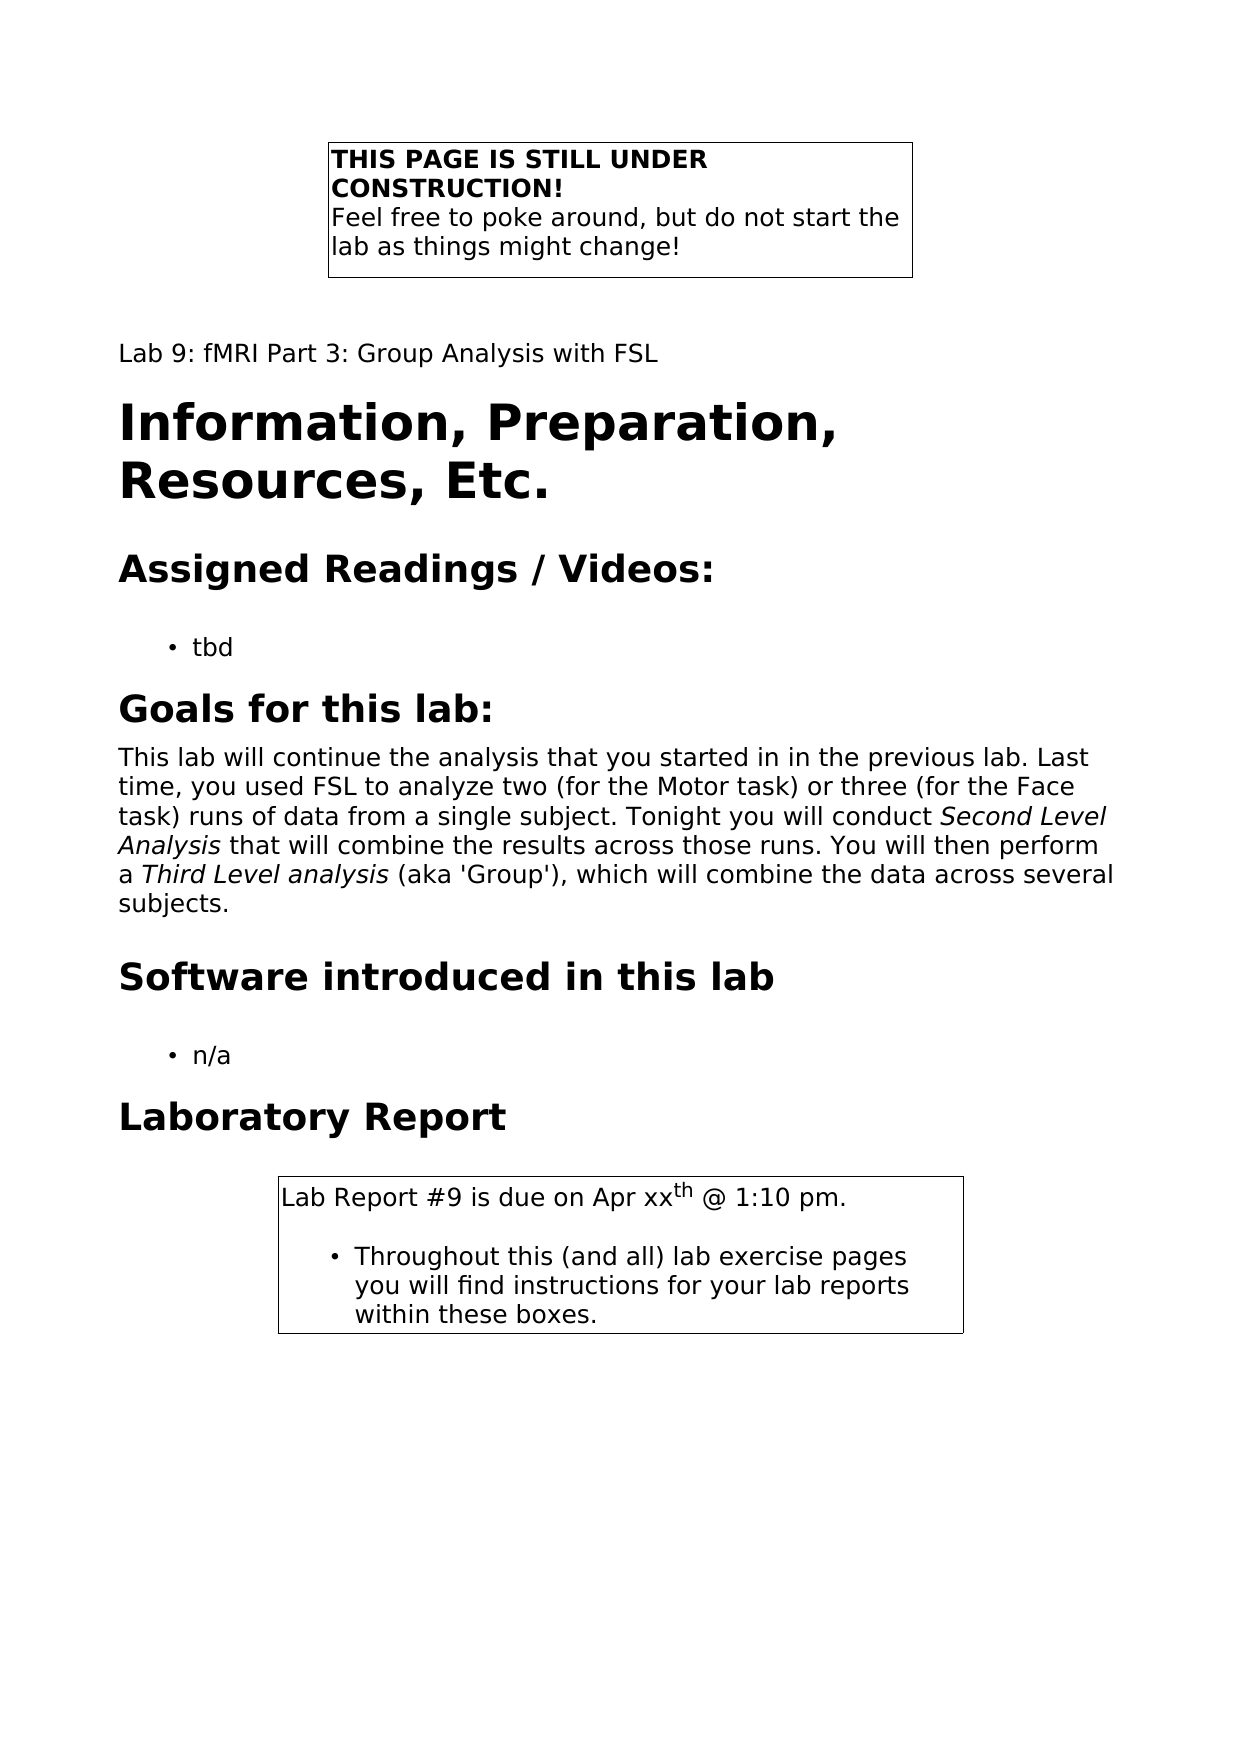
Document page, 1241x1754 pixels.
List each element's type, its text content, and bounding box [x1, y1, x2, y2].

text This lab will continue the analysis that you started in in the previous lab. Last time, you used FSL to analyze two (for the Motor task) or three (for the Face task) runs of data from a single subject. Tonight you will conduct Second Level Analysis that will combine the results across those runs. You will then perform a Third Level analysis (aka 'Group'), which will combine the data across several subjects. [118, 743, 1122, 918]
table_header Lab Report #9 is due on Apr xxth @ 1:10 pm. Throughout this (and all) lab exercise pages you will find instructions for your lab reports within these boxes. [279, 1177, 963, 1332]
table_header THIS PAGE IS STILL UNDER CONSTRUCTION! Feel free to poke around, but do not start the lab as things might change! [329, 143, 912, 277]
text Lab 9: fMRI Part 3: Group Analysis with FSL [118, 339, 1122, 368]
subtitle Assigned Readings / Videos: [118, 547, 1122, 591]
list n/a [177, 1042, 1122, 1071]
subtitle Laboratory Report [118, 1096, 1122, 1139]
list tbd [177, 633, 1122, 662]
subtitle Goals for this lab: [118, 687, 1122, 731]
subtitle Information, Preparation, Resources, Etc. [118, 393, 1122, 510]
subtitle Software introduced in this lab [118, 956, 1122, 999]
